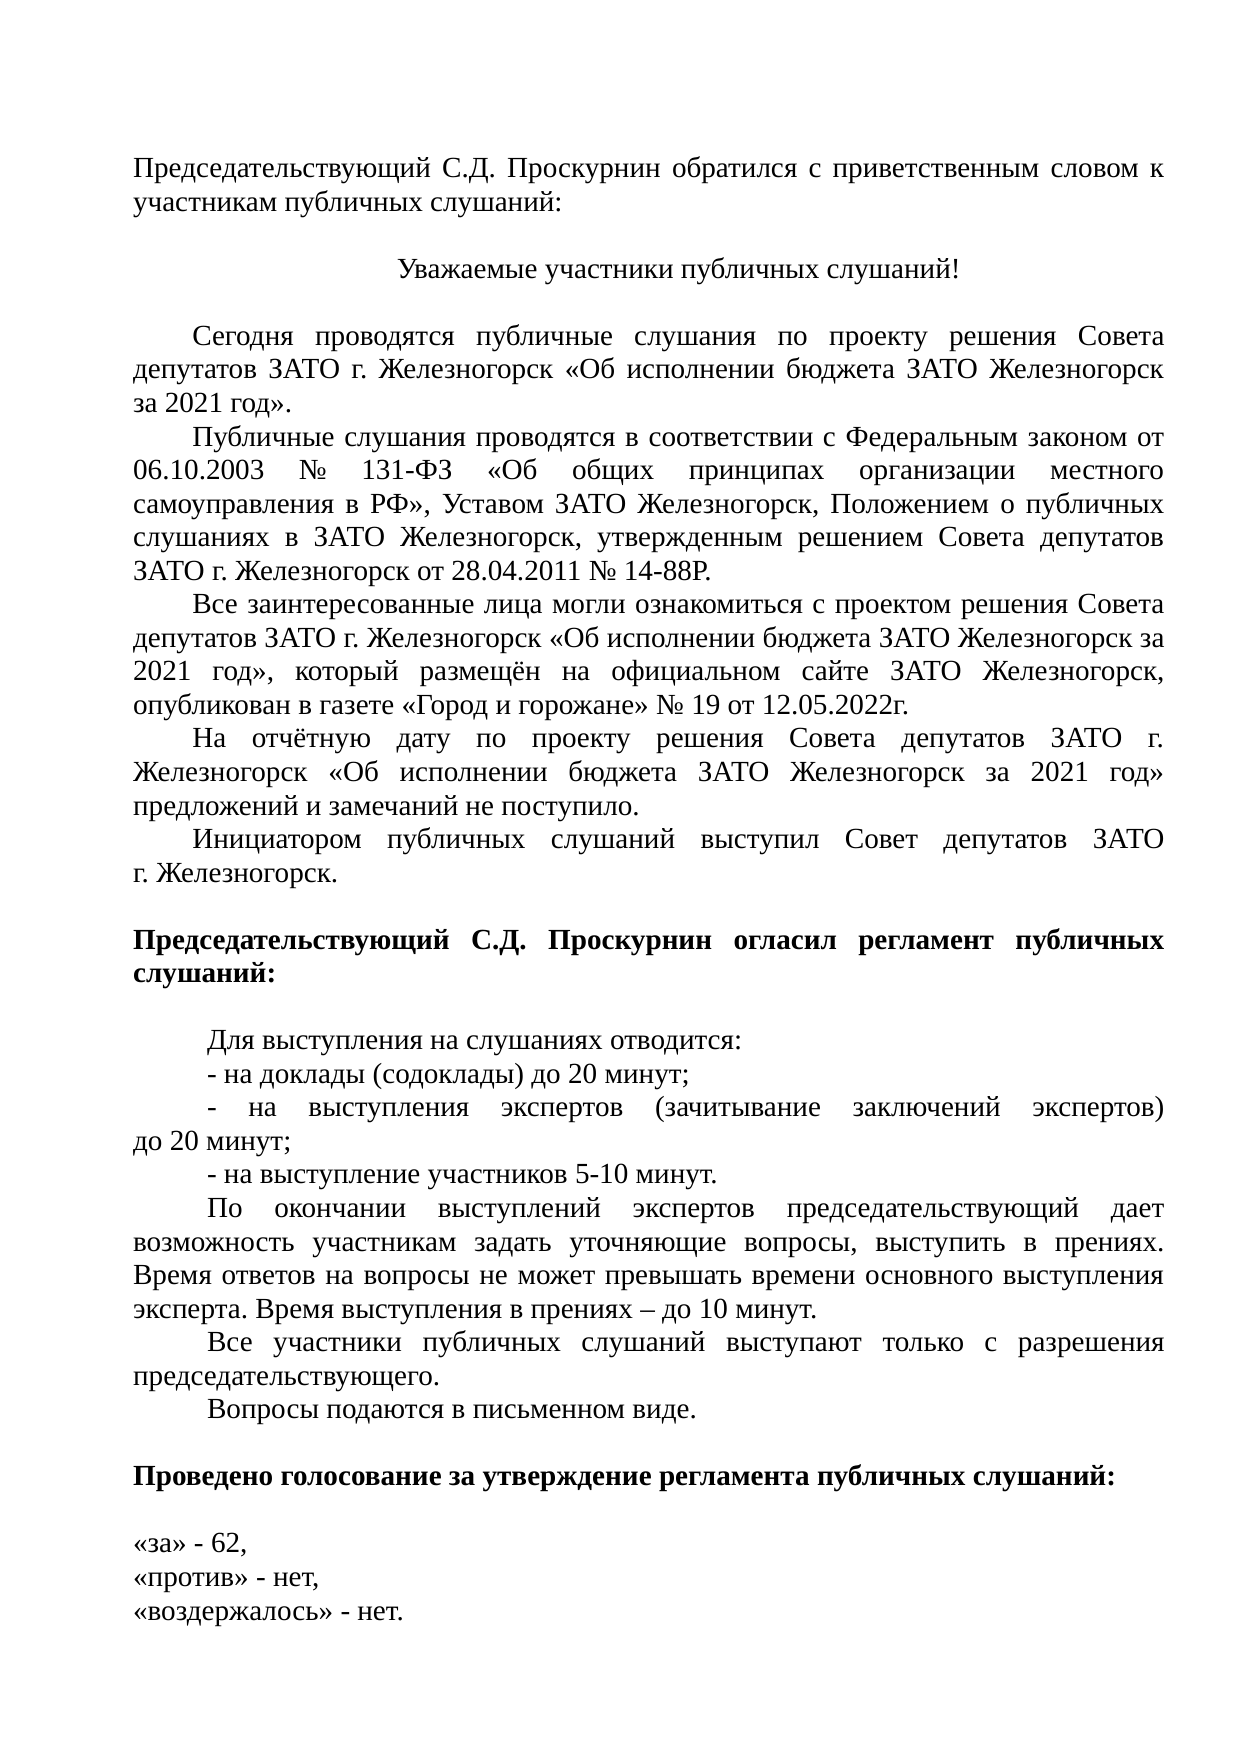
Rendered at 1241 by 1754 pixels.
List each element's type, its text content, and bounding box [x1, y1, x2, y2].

text «против» - нет, [133, 1559, 1165, 1593]
text Все участники публичных слушаний выступают только с разрешения председательствующего. [133, 1324, 1165, 1391]
text Инициатором публичных слушаний выступил Совет депутатов ЗАТО г. Железногорск. [133, 821, 1165, 888]
text - на доклады (содоклады) до 20 минут; [133, 1056, 1165, 1089]
text Сегодня проводятся публичные слушания по проекту решения Совета депутатов ЗАТО г. Железногорск «Об исполнении бюджета ЗАТО Железногорск за 2021 год». [133, 318, 1165, 419]
text Председательствующий С.Д. Проскурнин огласил регламент публичных слушаний: [133, 922, 1165, 989]
text Публичные слушания проводятся в соответствии с Федеральным законом от 06.10.2003 № 131-ФЗ «Об общих принципах организации местного самоуправления в РФ», Уставом ЗАТО Железногорск, Положением о публичных слушаниях в ЗАТО Железногорск, утвержденным решением Совета депутатов ЗАТО г. Железногорск от 28.04.2011 № 14-88Р. [133, 419, 1165, 586]
text - на выступление участников 5-10 минут. [133, 1157, 1165, 1190]
text - на выступления экспертов (зачитывание заключений экспертов) до 20 минут; [133, 1089, 1165, 1157]
text «за» - 62, [133, 1526, 1165, 1559]
text Все заинтересованные лица могли ознакомиться с проектом решения Совета депутатов ЗАТО г. Железногорск «Об исполнении бюджета ЗАТО Железногорск за 2021 год», который размещён на официальном сайте ЗАТО Железногорск, опубликован в газете «Город и горожане» № 19 от 12.05.2022г. [133, 586, 1165, 721]
text По окончании выступлений экспертов председательствующий дает возможность участникам задать уточняющие вопросы, выступить в прениях. Время ответов на вопросы не может превышать времени основного выступления эксперта. Время выступления в прениях – до 10 минут. [133, 1190, 1165, 1324]
text Для выступления на слушаниях отводится: [133, 1022, 1165, 1056]
text Вопросы подаются в письменном виде. [133, 1391, 1165, 1425]
text На отчётную дату по проекту решения Совета депутатов ЗАТО г. Железногорск «Об исполнении бюджета ЗАТО Железногорск за 2021 год» предложений и замечаний не поступило. [133, 721, 1165, 821]
text Уважаемые участники публичных слушаний! [133, 251, 1165, 284]
text Председательствующий С.Д. Проскурнин обратился с приветственным словом к участникам публичных слушаний: [133, 150, 1165, 217]
text «воздержалось» - нет. [133, 1593, 1165, 1626]
text Проведено голосование за утверждение регламента публичных слушаний: [133, 1458, 1165, 1492]
